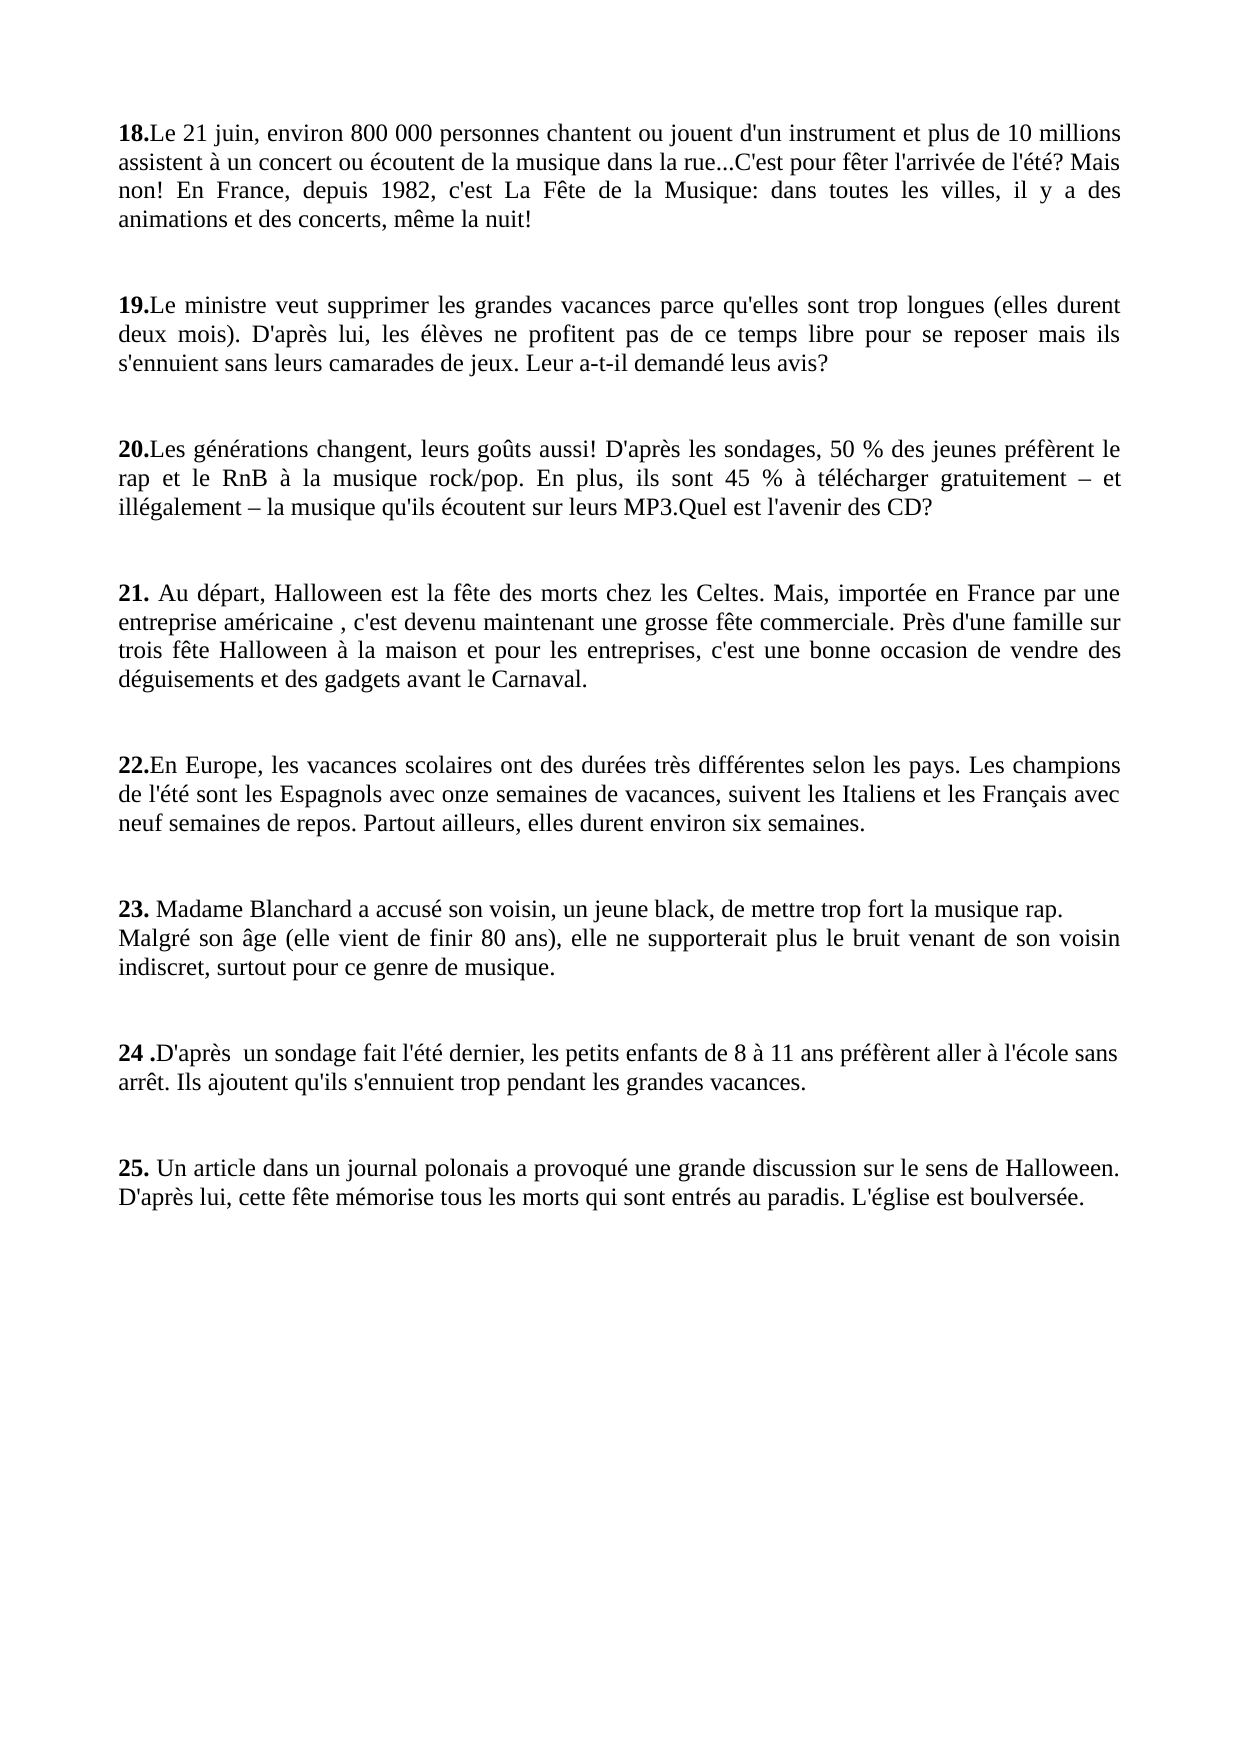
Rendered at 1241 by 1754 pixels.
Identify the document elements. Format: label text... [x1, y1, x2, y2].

text 20.Les générations changent, leurs goûts aussi! D'après les sondages, 50 % des jeunes préfèrent le rap et le RnB à la musique rock/pop. En plus, ils sont 45 % à télécharger gratuitement – et illégalement – la musique qu'ils écoutent sur leurs MP3.Quel est l'avenir des CD? [118, 434, 1122, 521]
text Malgré son âge (elle vient de finir 80 ans), elle ne supporterait plus le bruit venant de son voisin indiscret, surtout pour ce genre de musique. [118, 923, 1122, 981]
text 18.Le 21 juin, environ 800 000 personnes chantent ou jouent d'un instrument et plus de 10 millions assistent à un concert ou écoutent de la musique dans la rue...C'est pour fêter l'arrivée de l'été? Mais non! En France, depuis 1982, c'est La Fête de la Musique: dans toutes les villes, il y a des animations et des concerts, même la nuit! [118, 118, 1122, 233]
text 24 .D'après un sondage fait l'été dernier, les petits enfants de 8 à 11 ans préfèrent aller à l'école sans arrêt. Ils ajoutent qu'ils s'ennuient trop pendant les grandes vacances. [118, 1038, 1122, 1096]
text 22.En Europe, les vacances scolaires ont des durées très différentes selon les pays. Les champions de l'été sont les Espagnols avec onze semaines de vacances, suivent les Italiens et les Français avec neuf semaines de repos. Partout ailleurs, elles durent environ six semaines. [118, 751, 1122, 837]
text 21. Au départ, Halloween est la fête des morts chez les Celtes. Mais, importée en France par une entreprise américaine , c'est devenu maintenant une grosse fête commerciale. Près d'une famille sur trois fête Halloween à la maison et pour les entreprises, c'est une bonne occasion de vendre des déguisements et des gadgets avant le Carnaval. [118, 578, 1122, 693]
text 23. Madame Blanchard a accusé son voisin, un jeune black, de mettre trop fort la musique rap. [118, 894, 1122, 923]
text 19.Le ministre veut supprimer les grandes vacances parce qu'elles sont trop longues (elles durent deux mois). D'après lui, les élèves ne profitent pas de ce temps libre pour se reposer mais ils s'ennuient sans leurs camarades de jeux. Leur a-t-il demandé leus avis? [118, 291, 1122, 377]
text 25. Un article dans un journal polonais a provoqué une grande discussion sur le sens de Halloween. D'après lui, cette fête mémorise tous les morts qui sont entrés au paradis. L'église est boulversée. [118, 1153, 1122, 1211]
